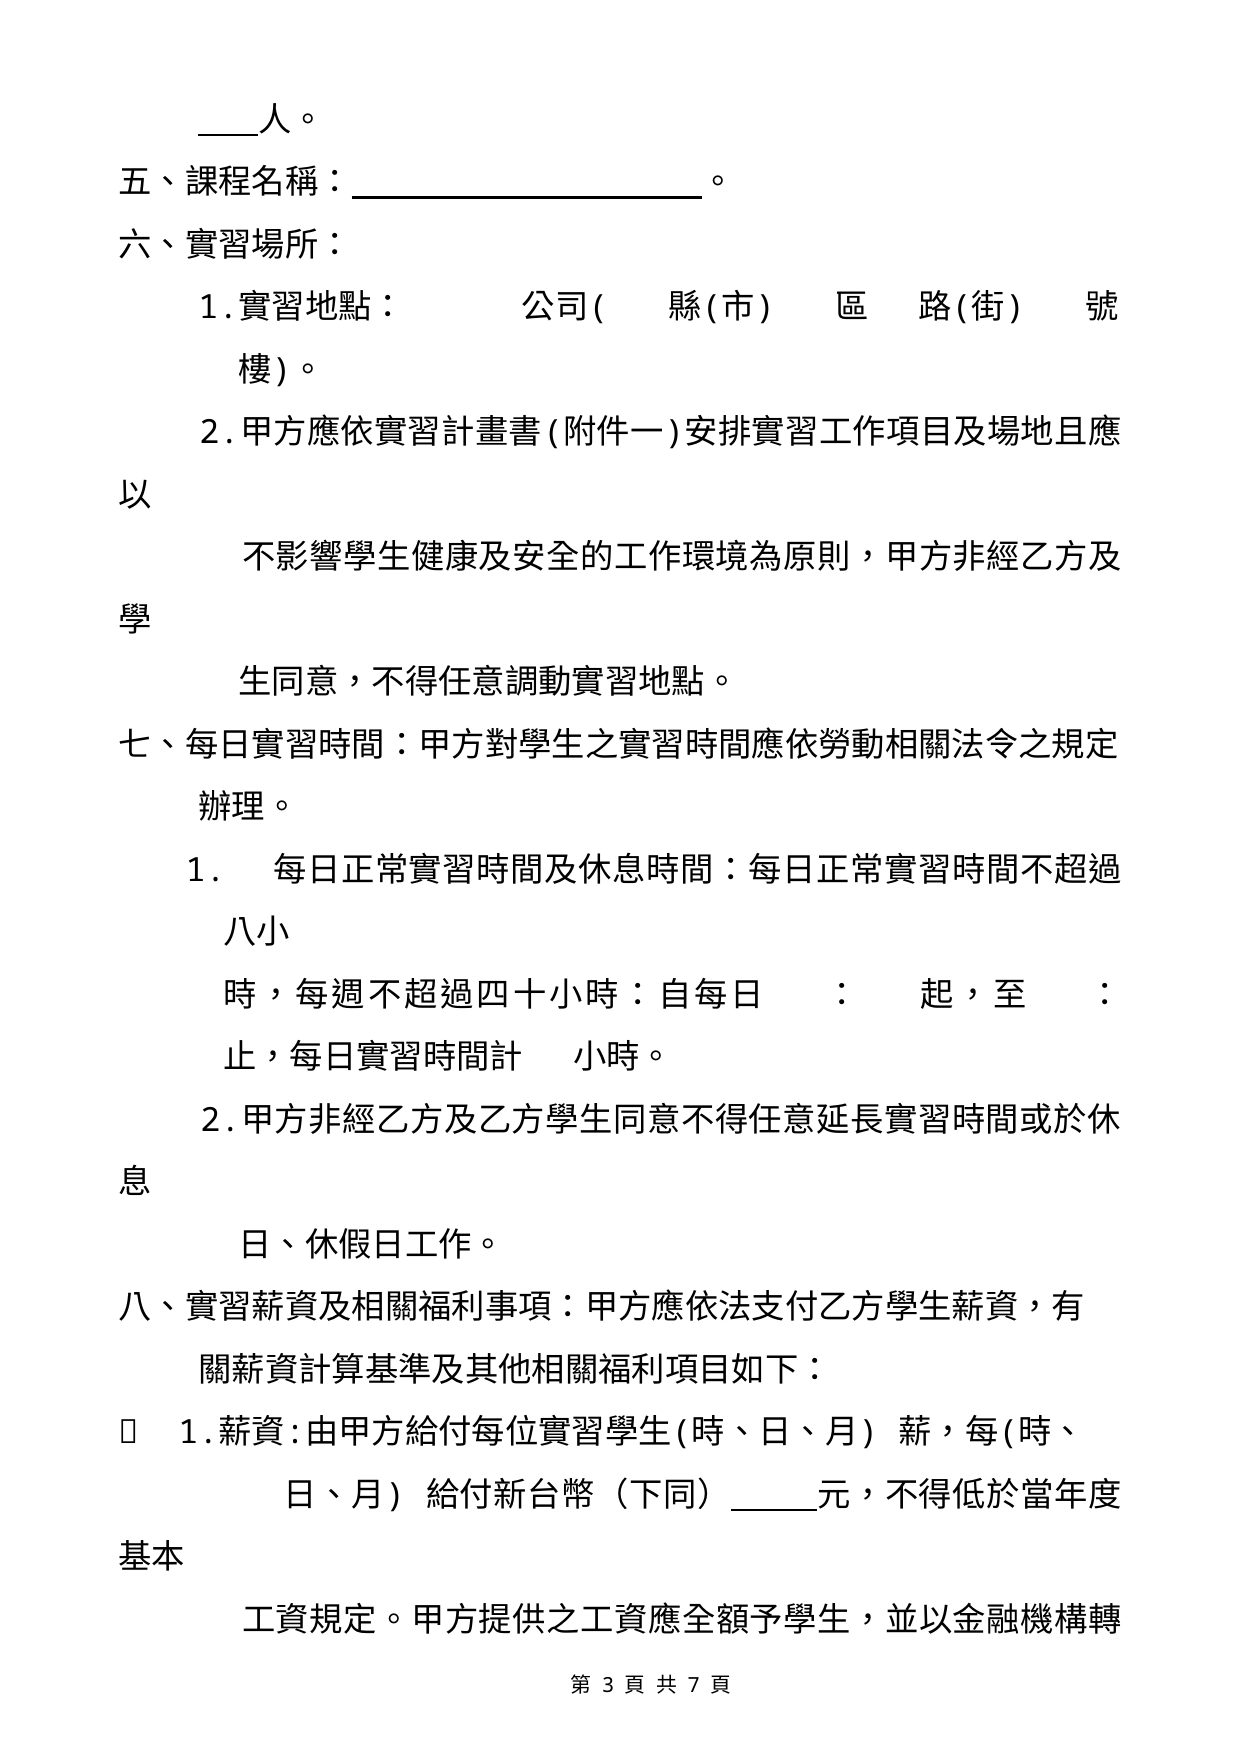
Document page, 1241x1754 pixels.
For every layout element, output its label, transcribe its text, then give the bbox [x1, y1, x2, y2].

text 時，每週不超過四十小時：自每日 ： 起，至 ： 止，每日實習時間計 小時。 [223, 950, 1122, 1075]
text 生同意，不得任意調動實習地點。 [118, 637, 1122, 700]
text 工資規定。甲方提供之工資應全額予學生，並以金融機構轉 [118, 1575, 1122, 1637]
text 不影響學生健康及安全的工作環境為原則，甲方非經乙方及學 [118, 512, 1122, 637]
text 五、課程名稱： 。 [118, 137, 1122, 200]
text 1.實習地點： 公司( 縣(市) 區 路(街) 號 [118, 262, 1122, 325]
text 日、月) 給付新台幣（下同） 元，不得低於當年度基本 [118, 1450, 1122, 1575]
text 辦理。 [118, 762, 1122, 825]
text 人。 [118, 75, 1122, 137]
text 六、實習場所： [118, 200, 1122, 262]
text 七、每日實習時間：甲方對學生之實習時間應依勞動相關法令之規定 [118, 700, 1122, 762]
text 八、實習薪資及相關福利事項：甲方應依法支付乙方學生薪資，有 [118, 1262, 1122, 1325]
text 日、休假日工作。 [118, 1200, 1122, 1262]
text 樓)。 [118, 325, 1122, 387]
text  1.薪資:由甲方給付每位實習學生(時、日、月) 薪，每(時、 [118, 1387, 1122, 1450]
text 關薪資計算基準及其他相關福利項目如下： [118, 1325, 1122, 1387]
text 2.甲方非經乙方及乙方學生同意不得任意延長實習時間或於休息 [118, 1075, 1122, 1200]
text 2.甲方應依實習計畫書(附件一)安排實習工作項目及場地且應以 [118, 387, 1122, 512]
list 每日正常實習時間及休息時間：每日正常實習時間不超過八小 [185, 825, 1122, 950]
